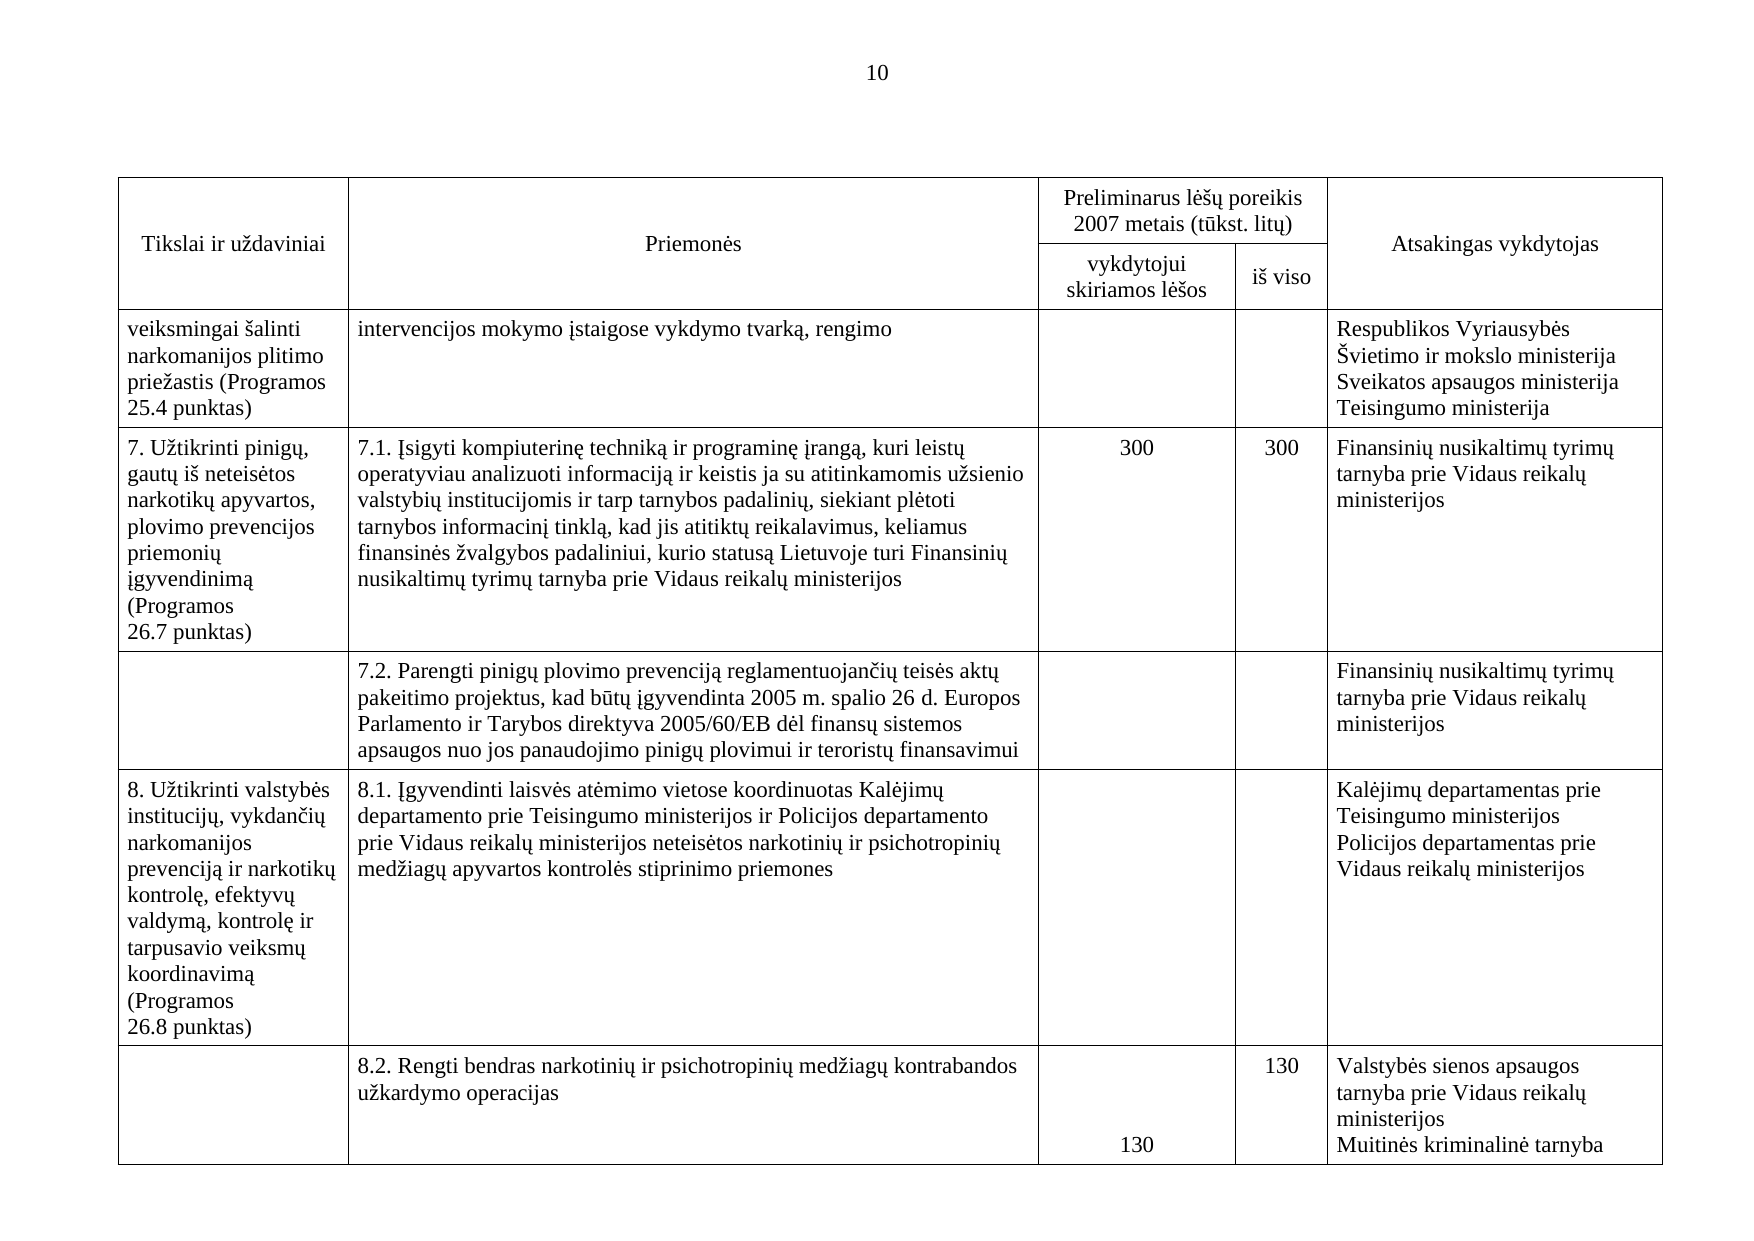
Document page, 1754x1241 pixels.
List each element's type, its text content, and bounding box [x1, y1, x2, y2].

table_cell vykdytojui skiriamos lėšos [1039, 244, 1235, 308]
table_cell 130 [1236, 1046, 1327, 1164]
table_cell Valstybės sienos apsaugos tarnyba prie Vidaus reikalų ministerijos Muitinės kriminalinė tarnyba [1328, 1046, 1662, 1164]
table_cell 7. Užtikrinti pinigų, gautų iš neteisėtos narkotikų apyvartos, plovimo prevencijos priemonių įgyvendinimą (Programos 26.7 punktas) [119, 428, 348, 651]
table_cell veiksmingai šalinti narkomanijos plitimo priežastis (Programos 25.4 punktas) [119, 310, 348, 427]
table_cell [119, 652, 348, 769]
table_cell [1039, 652, 1235, 769]
table_cell Kalėjimų departamentas prie Teisingumo ministerijos Policijos departamentas prie Vidaus reikalų ministerijos [1328, 770, 1662, 1045]
table_cell Finansinių nusikaltimų tyrimų tarnyba prie Vidaus reikalų ministerijos [1328, 428, 1662, 651]
table_cell 8. Užtikrinti valstybės institucijų, vykdančių narkomanijos prevenciją ir narkotikų kontrolę, efektyvų valdymą, kontrolę ir tarpusavio veiksmų koordinavimą (Programos 26.8 punktas) [119, 770, 348, 1045]
table_cell [1236, 652, 1327, 769]
table_cell 130 [1039, 1046, 1235, 1164]
table_cell 7.2. Parengti pinigų plovimo prevenciją reglamentuojančių teisės aktų pakeitimo projektus, kad būtų įgyvendinta 2005 m. spalio 26 d. Europos Parlamento ir Tarybos direktyva 2005/60/EB dėl finansų sistemos apsaugos nuo jos panaudojimo pinigų plovimui ir teroristų finansavimui [349, 652, 1038, 769]
table_cell [1236, 310, 1327, 427]
table_cell [1236, 770, 1327, 1045]
table_header Atsakingas vykdytojas [1328, 178, 1662, 308]
table_cell [119, 1046, 348, 1164]
table_cell 300 [1236, 428, 1327, 651]
table_cell [1039, 770, 1235, 1045]
table_cell intervencijos mokymo įstaigose vykdymo tvarką, rengimo [349, 310, 1038, 427]
table_cell 8.1. Įgyvendinti laisvės atėmimo vietose koordinuotas Kalėjimų departamento prie Teisingumo ministerijos ir Policijos departamento prie Vidaus reikalų ministerijos neteisėtos narkotinių ir psichotropinių medžiagų apyvartos kontrolės stiprinimo priemones [349, 770, 1038, 1045]
table_cell iš viso [1236, 244, 1327, 308]
table_cell 8.2. Rengti bendras narkotinių ir psichotropinių medžiagų kontrabandos užkardymo operacijas [349, 1046, 1038, 1164]
table_cell 7.1. Įsigyti kompiuterinę techniką ir programinę įrangą, kuri leistų operatyviau analizuoti informaciją ir keistis ja su atitinkamomis užsienio valstybių institucijomis ir tarp tarnybos padalinių, siekiant plėtoti tarnybos informacinį tinklą, kad jis atitiktų reikalavimus, keliamus finansinės žvalgybos padaliniui, kurio statusą Lietuvoje turi Finansinių nusikaltimų tyrimų tarnyba prie Vidaus reikalų ministerijos [349, 428, 1038, 651]
table_header Tikslai ir uždaviniai [119, 178, 348, 308]
table_header Preliminarus lėšų poreikis 2007 metais (tūkst. litų) [1039, 178, 1327, 243]
table_cell [1039, 310, 1235, 427]
table_header Priemonės [349, 178, 1038, 308]
table_cell 300 [1039, 428, 1235, 651]
table_cell Respublikos Vyriausybės Švietimo ir mokslo ministerija Sveikatos apsaugos ministerija Teisingumo ministerija [1328, 310, 1662, 427]
table_cell Finansinių nusikaltimų tyrimų tarnyba prie Vidaus reikalų ministerijos [1328, 652, 1662, 769]
